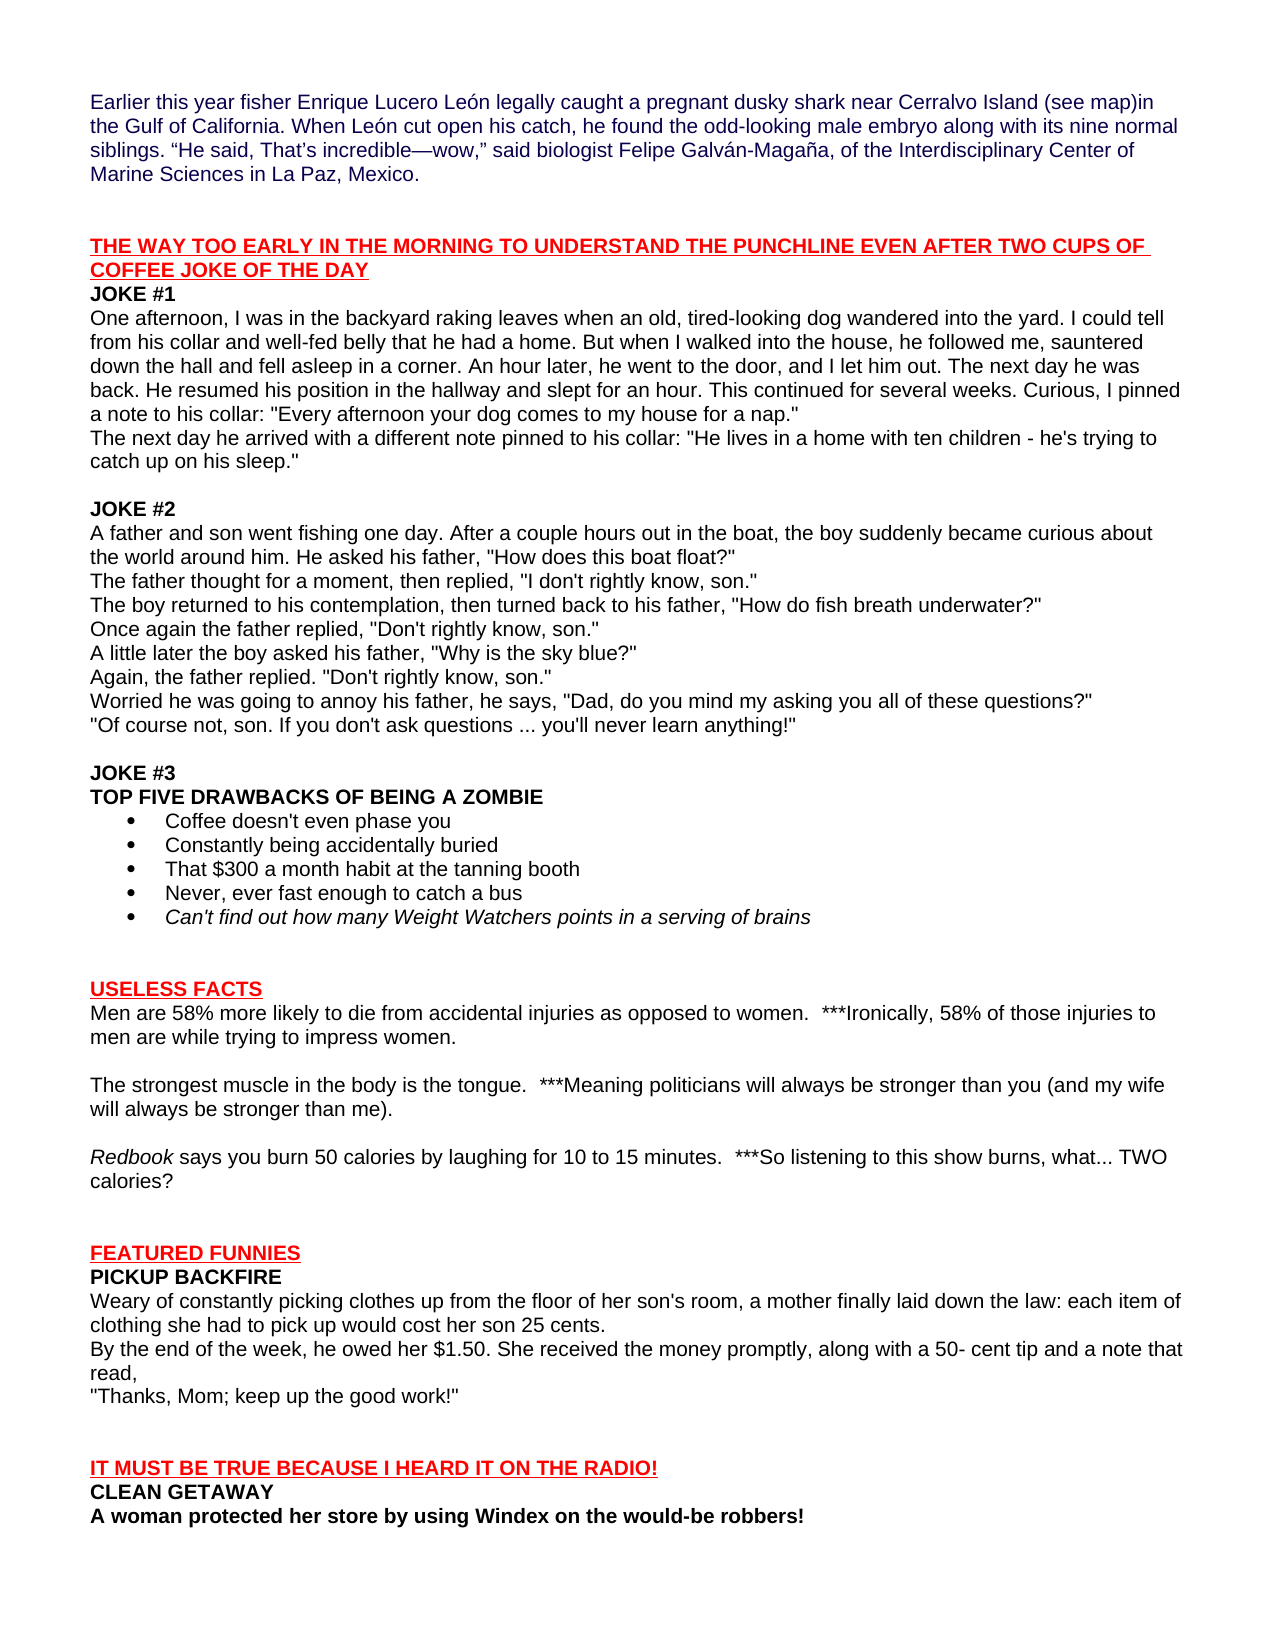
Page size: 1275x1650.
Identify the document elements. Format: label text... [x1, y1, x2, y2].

text The next day he arrived with a different note pinned to his collar: "He lives in a home with ten children - he's trying to catch up on his sleep." [90, 425, 1185, 473]
list Constantly being accidentally buried [127, 833, 1185, 857]
text PICKUP BACKFIRE [90, 1264, 1185, 1288]
text A father and son went fishing one day. After a couple hours out in the boat, the boy suddenly became curious about the world around him. He asked his father, "How does this boat float?" [90, 521, 1185, 569]
list Can't find out how many Weight Watchers points in a serving of brains [127, 905, 1185, 929]
text THE WAY TOO EARLY IN THE MORNING TO UNDERSTAND THE PUNCHLINE EVEN AFTER TWO CUPS OF COFFEE JOKE OF THE DAY [90, 234, 1185, 282]
list That $300 a month habit at the tanning booth [127, 857, 1185, 881]
text TOP FIVE DRAWBACKS OF BEING A ZOMBIE [90, 785, 1185, 809]
text JOKE #3 [90, 761, 1185, 785]
text JOKE #1 [90, 282, 1185, 306]
text "Thanks, Mom; keep up the good work!" [90, 1384, 1185, 1408]
text Redbook says you burn 50 calories by laughing for 10 to 15 minutes. ***So listening to this show burns, what... TWO calories? [90, 1145, 1185, 1193]
text "Of course not, son. If you don't ask questions ... you'll never learn anything!" [90, 713, 1185, 737]
text JOKE #2 [90, 497, 1185, 521]
text By the end of the week, he owed her $1.50. She received the money promptly, along with a 50- cent tip and a note that read, [90, 1336, 1185, 1384]
text Worried he was going to annoy his father, he says, "Dad, do you mind my asking you all of these questions?" [90, 689, 1185, 713]
text IT MUST BE TRUE BECAUSE I HEARD IT ON THE RADIO! [90, 1456, 1185, 1480]
list Coffee doesn't even phase you [127, 809, 1185, 833]
text One afternoon, I was in the backyard raking leaves when an old, tired-looking dog wandered into the yard. I could tell from his collar and well-fed belly that he had a home. But when I walked into the house, he followed me, sauntered down the hall and fell asleep in a corner. An hour later, he went to the door, and I let him out. The next day he was back. He resumed his position in the hallway and slept for an hour. This continued for several weeks. Curious, I pinned a note to his collar: "Every afternoon your dog comes to my house for a nap." [90, 306, 1185, 425]
text The strongest muscle in the body is the tongue. ***Meaning politicians will always be stronger than you (and my wife will always be stronger than me). [90, 1073, 1185, 1121]
text Men are 58% more likely to die from accidental injuries as opposed to women. ***Ironically, 58% of those injuries to men are while trying to impress women. [90, 1001, 1185, 1049]
text Once again the father replied, "Don't rightly know, son." [90, 617, 1185, 641]
text CLEAN GETAWAY [90, 1480, 1185, 1504]
text USELESS FACTS [90, 977, 1185, 1001]
text Again, the father replied. "Don't rightly know, son." [90, 665, 1185, 689]
text The boy returned to his contemplation, then turned back to his father, "How do fish breath underwater?" [90, 593, 1185, 617]
text The father thought for a moment, then replied, "I don't rightly know, son." [90, 569, 1185, 593]
text Earlier this year fisher Enrique Lucero León legally caught a pregnant dusky shark near Cerralvo Island (see map)in the Gulf of California. When León cut open his catch, he found the odd-looking male embryo along with its nine normal siblings. “He said, That’s incredible—wow,” said biologist Felipe Galván-Magaña, of the Interdisciplinary Center of Marine Sciences in La Paz, Mexico. [90, 90, 1185, 186]
text FEATURED FUNNIES [90, 1241, 1185, 1264]
text A woman protected her store by using Windex on the would-be robbers! [90, 1504, 1185, 1528]
text Weary of constantly picking clothes up from the floor of her son's room, a mother finally laid down the law: each item of clothing she had to pick up would cost her son 25 cents. [90, 1288, 1185, 1336]
text A little later the boy asked his father, "Why is the sky blue?" [90, 641, 1185, 665]
list Never, ever fast enough to catch a bus [127, 881, 1185, 905]
